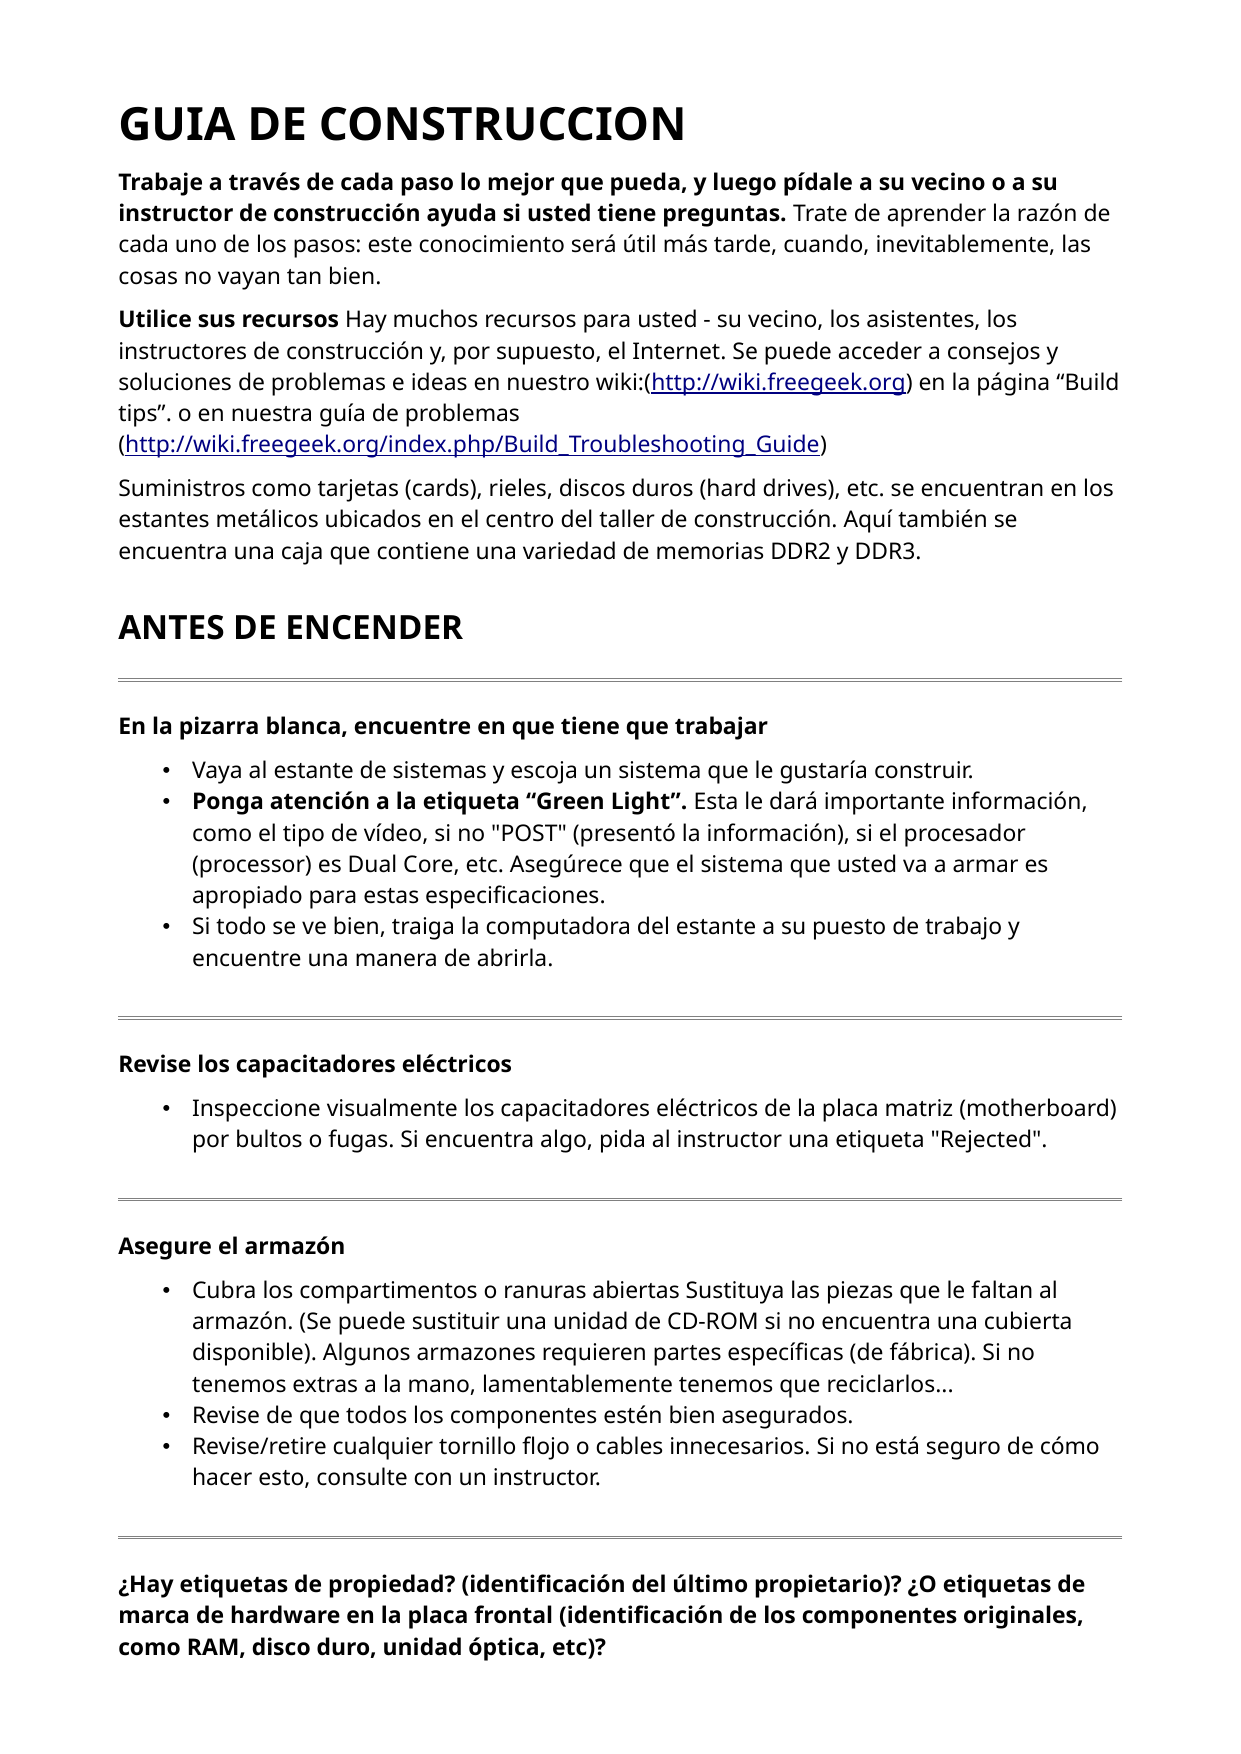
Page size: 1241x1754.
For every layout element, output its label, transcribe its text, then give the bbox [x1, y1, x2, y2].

list Ponga atención a la etiqueta “Green Light”. Esta le dará importante información, como el tipo de vídeo, si no "POST" (presentó la información), si el procesador (processor) es Dual Core, etc. Asegúrece que el sistema que usted va a armar es apropiado para estas especificaciones. [162, 785, 1122, 910]
list Revise de que todos los componentes estén bien asegurados. [162, 1399, 1122, 1430]
text Asegure el armazón [118, 1230, 1122, 1261]
text Revise los capacitadores eléctricos [118, 1048, 1122, 1079]
text Suministros como tarjetas (cards), rieles, discos duros (hard drives), etc. se encuentran en los estantes metálicos ubicados en el centro del taller de construcción. Aquí también se encuentra una caja que contiene una variedad de memorias DDR2 y DDR3. [118, 472, 1122, 566]
list Si todo se ve bien, traiga la computadora del estante a su puesto de trabajo y encuentre una manera de abrirla. [162, 910, 1122, 973]
list Vaya al estante de sistemas y escoja un sistema que le gustaría construir. [162, 754, 1122, 785]
text ¿Hay etiquetas de propiedad? (identificación del último propietario)? ¿O etiquetas de marca de hardware en la placa frontal (identificación de los componentes originales, como RAM, disco duro, unidad óptica, etc)? [118, 1568, 1122, 1662]
text Utilice sus recursos Hay muchos recursos para usted - su vecino, los asistentes, los instructores de construcción y, por supuesto, el Internet. Se puede acceder a consejos y soluciones de problemas e ideas en nuestro wiki:(http://wiki.freegeek.org) en la página “Build tips”. o en nuestra guía de problemas (http://wiki.freegeek.org/index.php/Build_Troubleshooting_Guide) [118, 303, 1122, 460]
list Revise/retire cualquier tornillo flojo o cables innecesarios. Si no está seguro de cómo hacer esto, consulte con un instructor. [162, 1430, 1122, 1492]
subtitle GUIA DE CONSTRUCCION [118, 91, 1122, 153]
text En la pizarra blanca, encuentre en que tiene que trabajar [118, 710, 1122, 741]
list Cubra los compartimentos o ranuras abiertas Sustituya las piezas que le faltan al armazón. (Se puede sustituir una unidad de CD-ROM si no encuentra una cubierta disponible). Algunos armazones requieren partes específicas (de fábrica). Si no tenemos extras a la mano, lamentablemente tenemos que reciclarlos... [162, 1274, 1122, 1399]
list Inspeccione visualmente los capacitadores eléctricos de la placa matriz (motherboard) por bultos o fugas. Si encuentra algo, pida al instructor una etiqueta "Rejected". [162, 1092, 1122, 1154]
subtitle ANTES DE ENCENDER [118, 603, 1122, 649]
text Trabaje a través de cada paso lo mejor que pueda, y luego pídale a su vecino o a su instructor de construcción ayuda si usted tiene preguntas. Trate de aprender la razón de cada uno de los pasos: este conocimiento será útil más tarde, cuando, inevitablemente, las cosas no vayan tan bien. [118, 166, 1122, 291]
